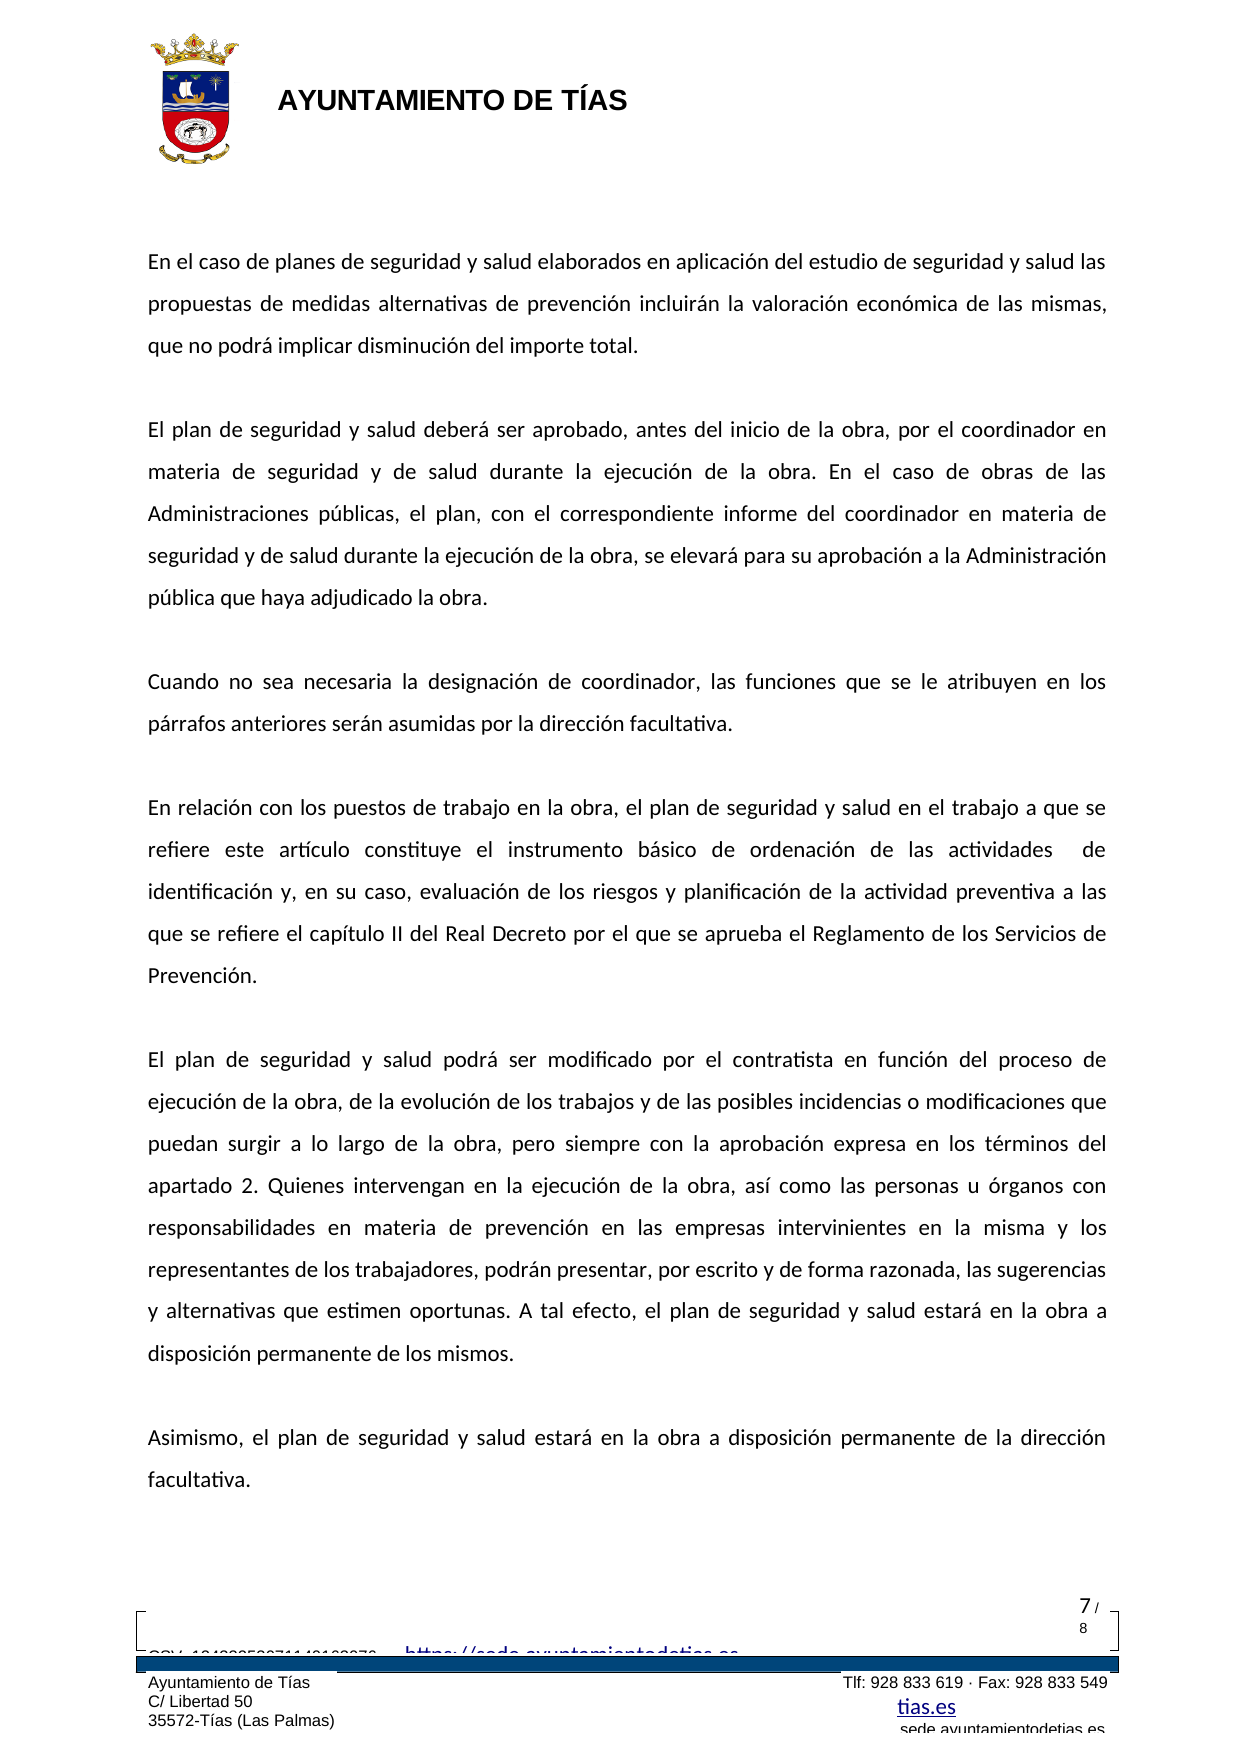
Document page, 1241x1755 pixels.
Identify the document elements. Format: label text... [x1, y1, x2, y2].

text En el caso de planes de seguridad y salud elaborados en aplicación del estudio de seguridad y salud las propuestas de medidas alternativas de prevención incluirán la valoración económica de las mismas, que no podrá implicar disminución del importe total. [148, 247, 1109, 359]
text Asimismo, el plan de seguridad y salud estará en la obra a disposición permanente de la dirección facultativa. [148, 1423, 1109, 1493]
text Cuando no sea necesaria la designación de coordinador, las funciones que se le atribuyen en los párrafos anteriores serán asumidas por la dirección facultativa. [148, 667, 1108, 737]
text El plan de seguridad y salud deberá ser aprobado, antes del inicio de la obra, por el coordinador en materia de seguridad y de salud durante la ejecución de la obra. En el caso de obras de las Administraciones públicas, el plan, con el correspondiente informe del coordinador en materia de seguridad y de salud durante la ejecución de la obra, se elevará para su aprobación a la Administración pública que haya adjudicado la obra. [148, 415, 1108, 611]
text En relación con los puestos de trabajo en la obra, el plan de seguridad y salud en el trabajo a que se refiere este artículo constituye el instrumento básico de ordenación de las actividades de identificación y, en su caso, evaluación de los riesgos y planificación de la actividad preventiva a las que se refiere el capítulo II del Real Decreto por el que se aprueba el Reglamento de los Servicios de Prevención. [148, 793, 1108, 989]
text El plan de seguridad y salud podrá ser modificado por el contratista en función del proceso de ejecución de la obra, de la evolución de los trabajos y de las posibles incidencias o modificaciones que puedan surgir a lo largo de la obra, pero siempre con la aprobación expresa en los términos del apartado 2. Quienes intervengan en la ejecución de la obra, así como las personas u órganos con responsabilidades en materia de prevención en las empresas intervinientes en la misma y los representantes de los trabajadores, podrán presentar, por escrito y de forma razonada, las sugerencias y alternativas que estimen oportunas. A tal efecto, el plan de seguridad y salud estará en la obra a disposición permanente de los mismos. [148, 1045, 1109, 1367]
